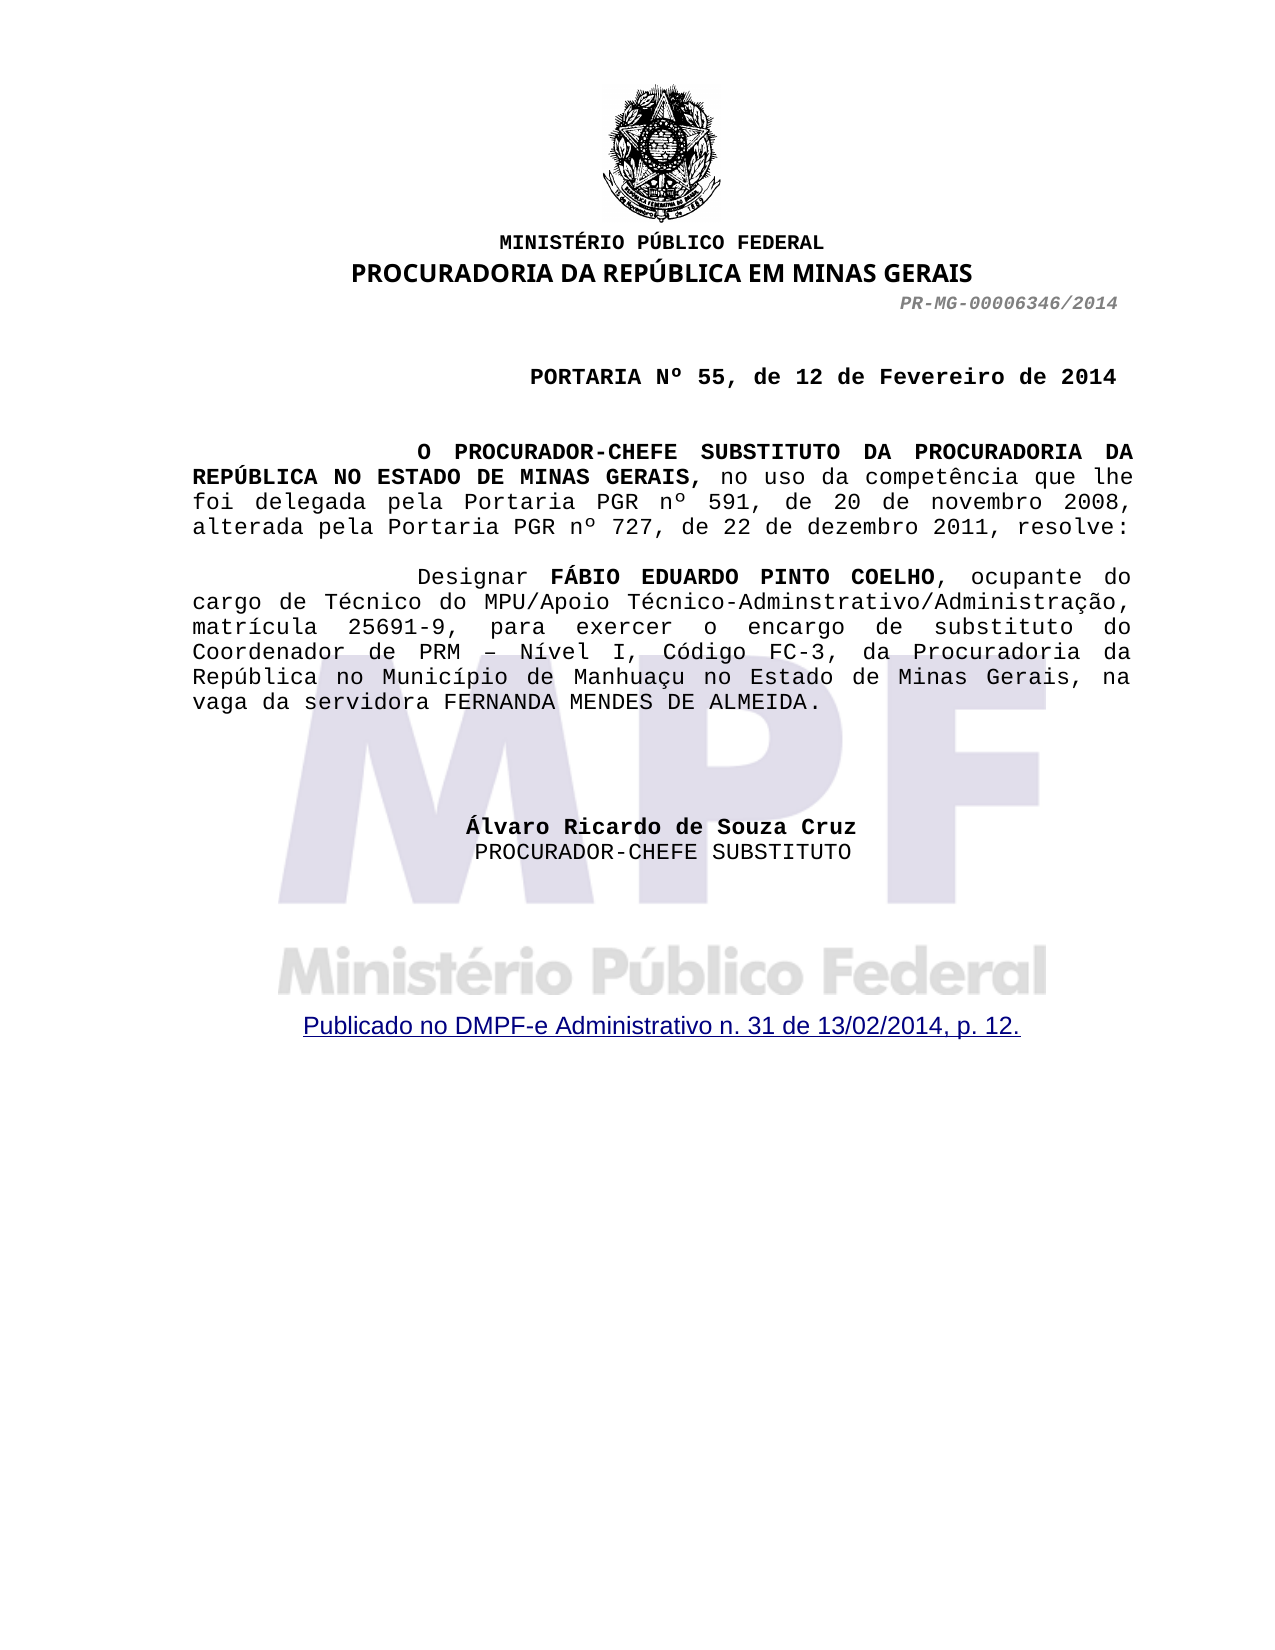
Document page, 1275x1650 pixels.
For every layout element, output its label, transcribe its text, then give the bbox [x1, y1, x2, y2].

text Álvaro Ricardo de Souza Cruz [192, 814, 1132, 839]
text PORTARIA Nº 55, de 12 de Fevereiro de 2014 [189, 364, 1132, 389]
text PR-MG-00006346/2014 [567, 289, 1132, 314]
text Designar FÁBIO EDUARDO PINTO COELHO, ocupante do cargo de Técnico do MPU/Apoio Técnico-Adminstrativo/Administração, matrícula 25691-9, para exercer o encargo de substituto do Coordenador de PRM – Nível I, Código FC-3, da Procuradoria da República no Município de Manhuaçu no Estado de Minas Gerais, na vaga da servidora FERNANDA MENDES DE ALMEIDA. [192, 564, 1132, 714]
picture [278, 864, 1046, 995]
text procurador-Chefe Substituto [192, 839, 1132, 864]
picture [278, 714, 1046, 814]
text Publicado no DMPF-e Administrativo n. 31 de 13/02/2014, p. 12. [192, 1014, 1132, 1039]
picture [602, 84, 721, 223]
text O PROCURADOR-CHEFE SUBSTITUTO DA PROCURADORIA DA REPÚBLICA NO ESTADO DE MINAS GERAIS, no uso da competência que lhe foi delegada pela Portaria PGR nº 591, de 20 de novembro 2008, alterada pela Portaria PGR nº 727, de 22 de dezembro 2011, resolve: [192, 439, 1134, 539]
